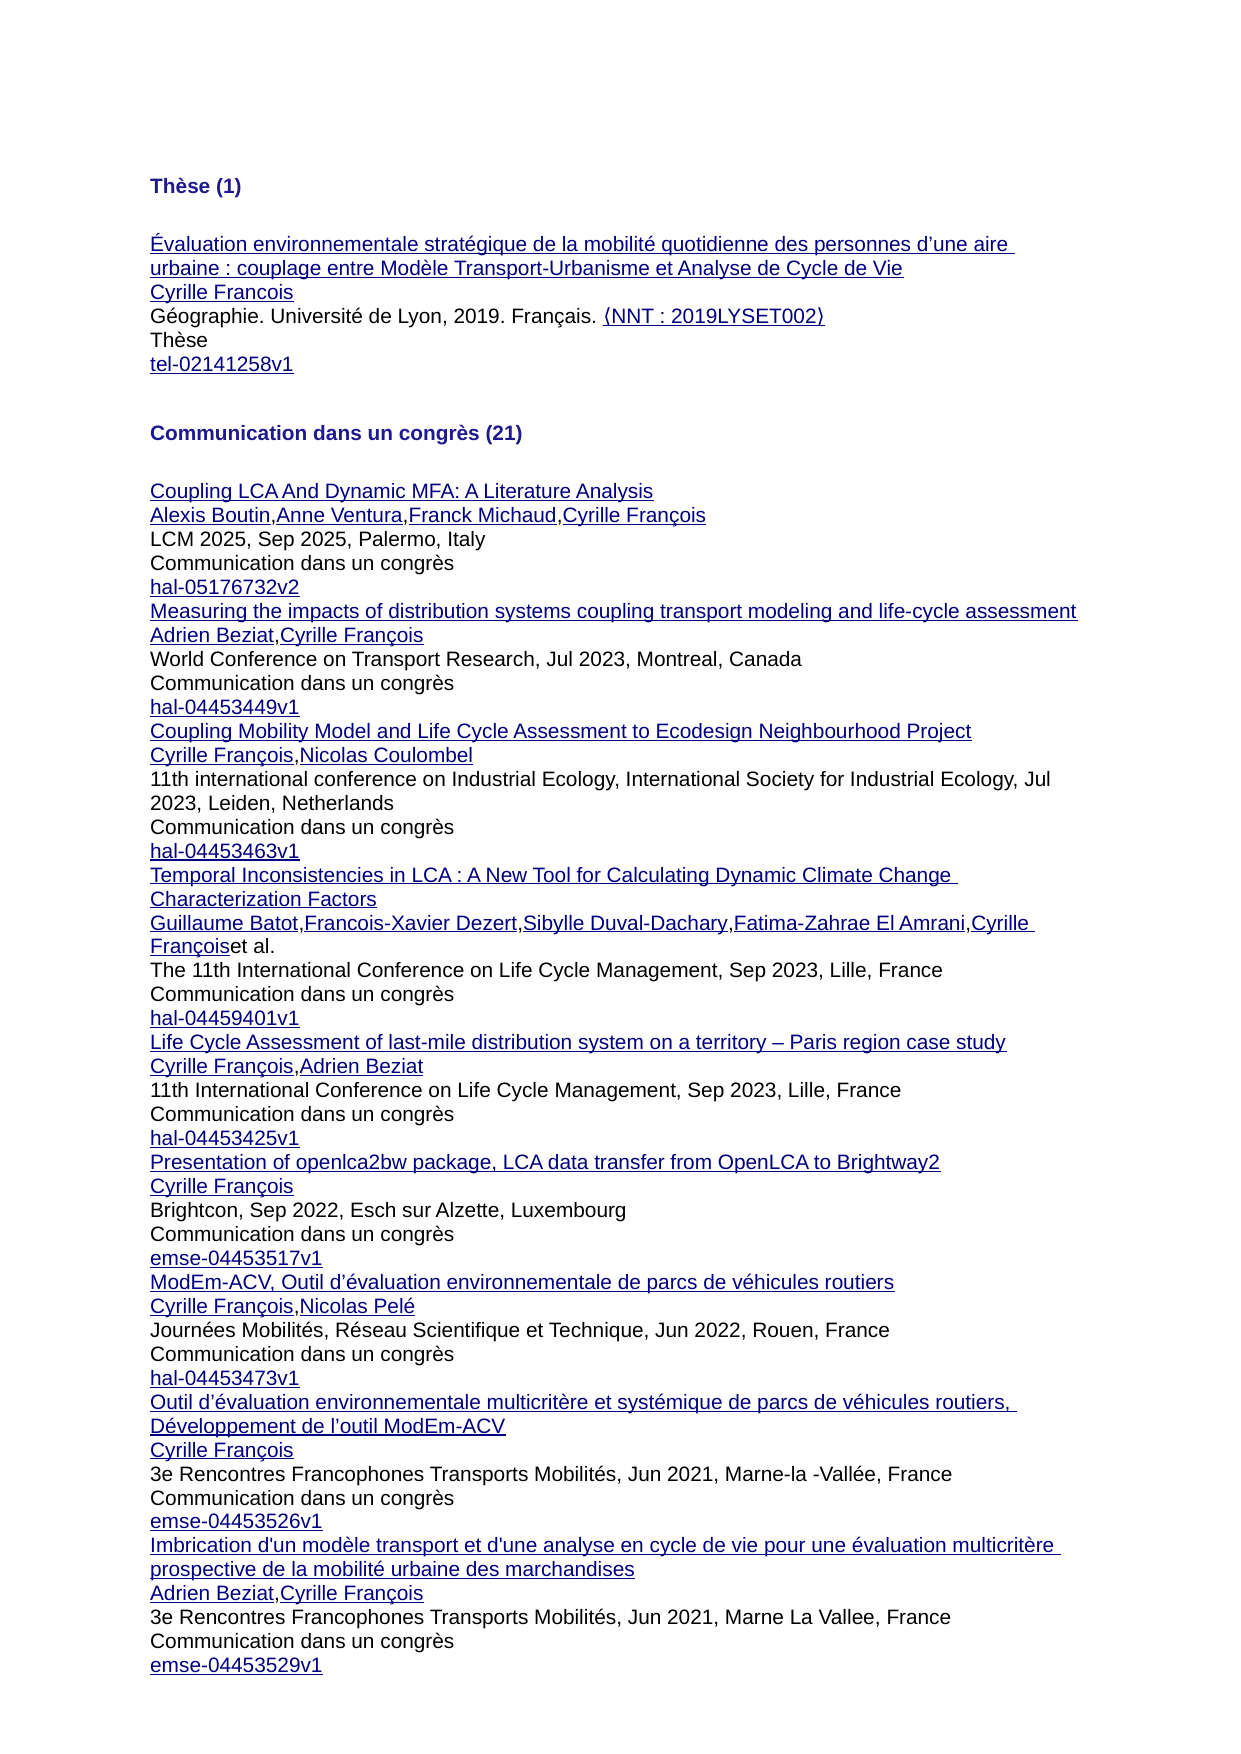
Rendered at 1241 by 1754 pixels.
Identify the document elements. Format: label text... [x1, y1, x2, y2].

table_cell Life Cycle Assessment of last-mile distribution system on a territory – Paris region case study Cyrille François,Adrien Beziat 11th International Conference on Life Cycle Management, Sep 2023, Lille, France Communication dans un congrès hal-04453425v1 [150, 1030, 1090, 1150]
table_cell Measuring the impacts of distribution systems coupling transport modeling and life-cycle assessment Adrien Beziat,Cyrille François World Conference on Transport Research, Jul 2023, Montreal, Canada Communication dans un congrès hal-04453449v1 [150, 599, 1090, 719]
subtitle Thèse (1) [150, 174, 1090, 198]
table_cell Presentation of openlca2bw package, LCA data transfer from OpenLCA to Brightway2 Cyrille François Brightcon, Sep 2022, Esch sur Alzette, Luxembourg Communication dans un congrès emse-04453517v1 [150, 1150, 1090, 1270]
table_cell ModEm-ACV, Outil d’évaluation environnementale de parcs de véhicules routiers Cyrille François,Nicolas Pelé Journées Mobilités, Réseau Scientifique et Technique, Jun 2022, Rouen, France Communication dans un congrès hal-04453473v1 [150, 1270, 1090, 1389]
table_cell Imbrication d'un modèle transport et d'une analyse en cycle de vie pour une évaluation multicritère prospective de la mobilité urbaine des marchandises Adrien Beziat,Cyrille François 3e Rencontres Francophones Transports Mobilités, Jun 2021, Marne La Vallee, France Communication dans un congrès emse-04453529v1 [150, 1533, 1090, 1677]
table_cell Outil d’évaluation environnementale multicritère et systémique de parcs de véhicules routiers, Développement de l’outil ModEm-ACV Cyrille François 3e Rencontres Francophones Transports Mobilités, Jun 2021, Marne-la -Vallée, France Communication dans un congrès emse-04453526v1 [150, 1390, 1090, 1533]
table_header Coupling LCA And Dynamic MFA: A Literature Analysis Alexis Boutin,Anne Ventura,Franck Michaud,Cyrille François LCM 2025, Sep 2025, Palermo, Italy Communication dans un congrès hal-05176732v2 [150, 479, 1090, 599]
subtitle Communication dans un congrès (21) [150, 421, 1090, 445]
table_cell Temporal Inconsistencies in LCA : A New Tool for Calculating Dynamic Climate Change Characterization Factors Guillaume Batot,Francois-Xavier Dezert,Sibylle Duval-Dachary,Fatima-Zahrae El Amrani,Cyrille Françoiset al. The 11th International Conference on Life Cycle Management, Sep 2023, Lille, France Communication dans un congrès hal-04459401v1 [150, 863, 1090, 1030]
table_cell Coupling Mobility Model and Life Cycle Assessment to Ecodesign Neighbourhood Project Cyrille François,Nicolas Coulombel 11th international conference on Industrial Ecology, International Society for Industrial Ecology, Jul 2023, Leiden, Netherlands Communication dans un congrès hal-04453463v1 [150, 719, 1090, 862]
table_header Évaluation environnementale stratégique de la mobilité quotidienne des personnes d’une aire urbaine : couplage entre Modèle Transport-Urbanisme et Analyse de Cycle de Vie Cyrille Francois Géographie. Université de Lyon, 2019. Français. ⟨NNT : 2019LYSET002⟩ Thèse tel-02141258v1 [150, 232, 1090, 376]
